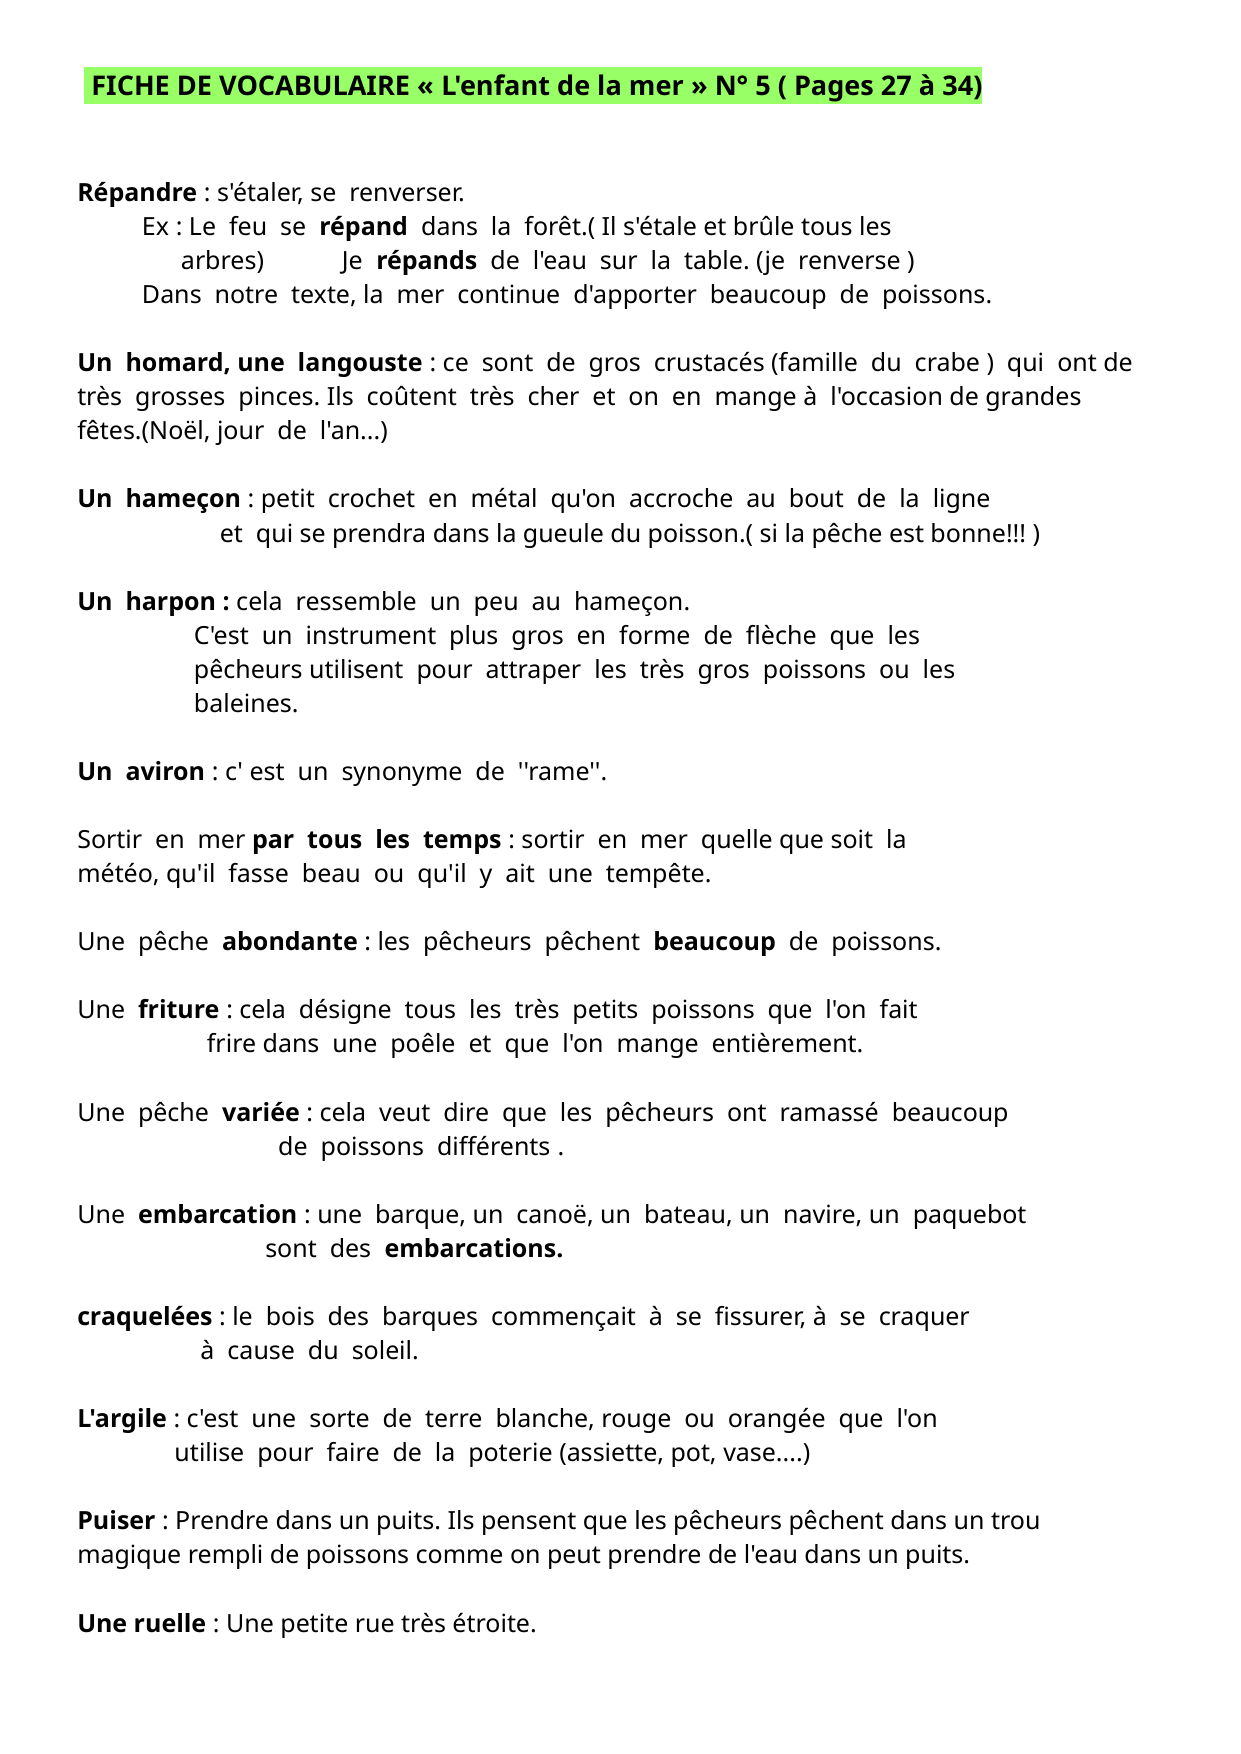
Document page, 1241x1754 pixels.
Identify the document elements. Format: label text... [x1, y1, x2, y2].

text FICHE DE VOCABULAIRE « L'enfant de la mer » N° 5 ( Pages 27 à 34) [77, 67, 1147, 104]
text baleines. [77, 686, 1147, 719]
text et qui se prendra dans la gueule du poisson.( si la pêche est bonne!!! ) [77, 515, 1147, 549]
text Une friture : cela désigne tous les très petits poissons que l'on fait [77, 992, 1147, 1026]
text Une pêche abondante : les pêcheurs pêchent beaucoup de poissons. [77, 924, 1147, 958]
text C'est un instrument plus gros en forme de flèche que les [77, 617, 1147, 651]
text arbres) Je répands de l'eau sur la table. (je renverse ) [77, 243, 1147, 277]
text frire dans une poêle et que l'on mange entièrement. [77, 1026, 1147, 1060]
text Un homard, une langouste : ce sont de gros crustacés (famille du crabe ) qui ont de très grosses pinces. Ils coûtent très cher et on en mange à l'occasion de grandes fêtes.(Noël, jour de l'an...) [77, 345, 1147, 447]
text Sortir en mer par tous les temps : sortir en mer quelle que soit la [77, 822, 1147, 856]
text craquelées : le bois des barques commençait à se fissurer, à se craquer [77, 1299, 1147, 1333]
text Dans notre texte, la mer continue d'apporter beaucoup de poissons. [77, 277, 1147, 311]
text pêcheurs utilisent pour attraper les très gros poissons ou les [77, 651, 1147, 686]
text Un aviron : c' est un synonyme de ''rame''. [77, 754, 1147, 788]
text Une embarcation : une barque, un canoë, un bateau, un navire, un paquebot [77, 1196, 1147, 1231]
text Répandre : s'étaler, se renverser. [77, 174, 1147, 209]
text sont des embarcations. [77, 1231, 1147, 1264]
text Puiser : Prendre dans un puits. Ils pensent que les pêcheurs pêchent dans un trou magique rempli de poissons comme on peut prendre de l'eau dans un puits. [77, 1503, 1147, 1571]
text L'argile : c'est une sorte de terre blanche, rouge ou orangée que l'on [77, 1401, 1147, 1435]
text météo, qu'il fasse beau ou qu'il y ait une tempête. [77, 856, 1147, 890]
text Une pêche variée : cela veut dire que les pêcheurs ont ramassé beaucoup [77, 1094, 1147, 1128]
text Un hameçon : petit crochet en métal qu'on accroche au bout de la ligne [77, 481, 1147, 515]
text Un harpon : cela ressemble un peu au hameçon. [77, 583, 1147, 617]
text de poissons différents . [77, 1128, 1147, 1162]
text Une ruelle : Une petite rue très étroite. [77, 1605, 1147, 1639]
text utilise pour faire de la poterie (assiette, pot, vase....) [77, 1435, 1147, 1469]
text à cause du soleil. [77, 1333, 1147, 1367]
text Ex : Le feu se répand dans la forêt.( Il s'étale et brûle tous les [77, 209, 1147, 243]
